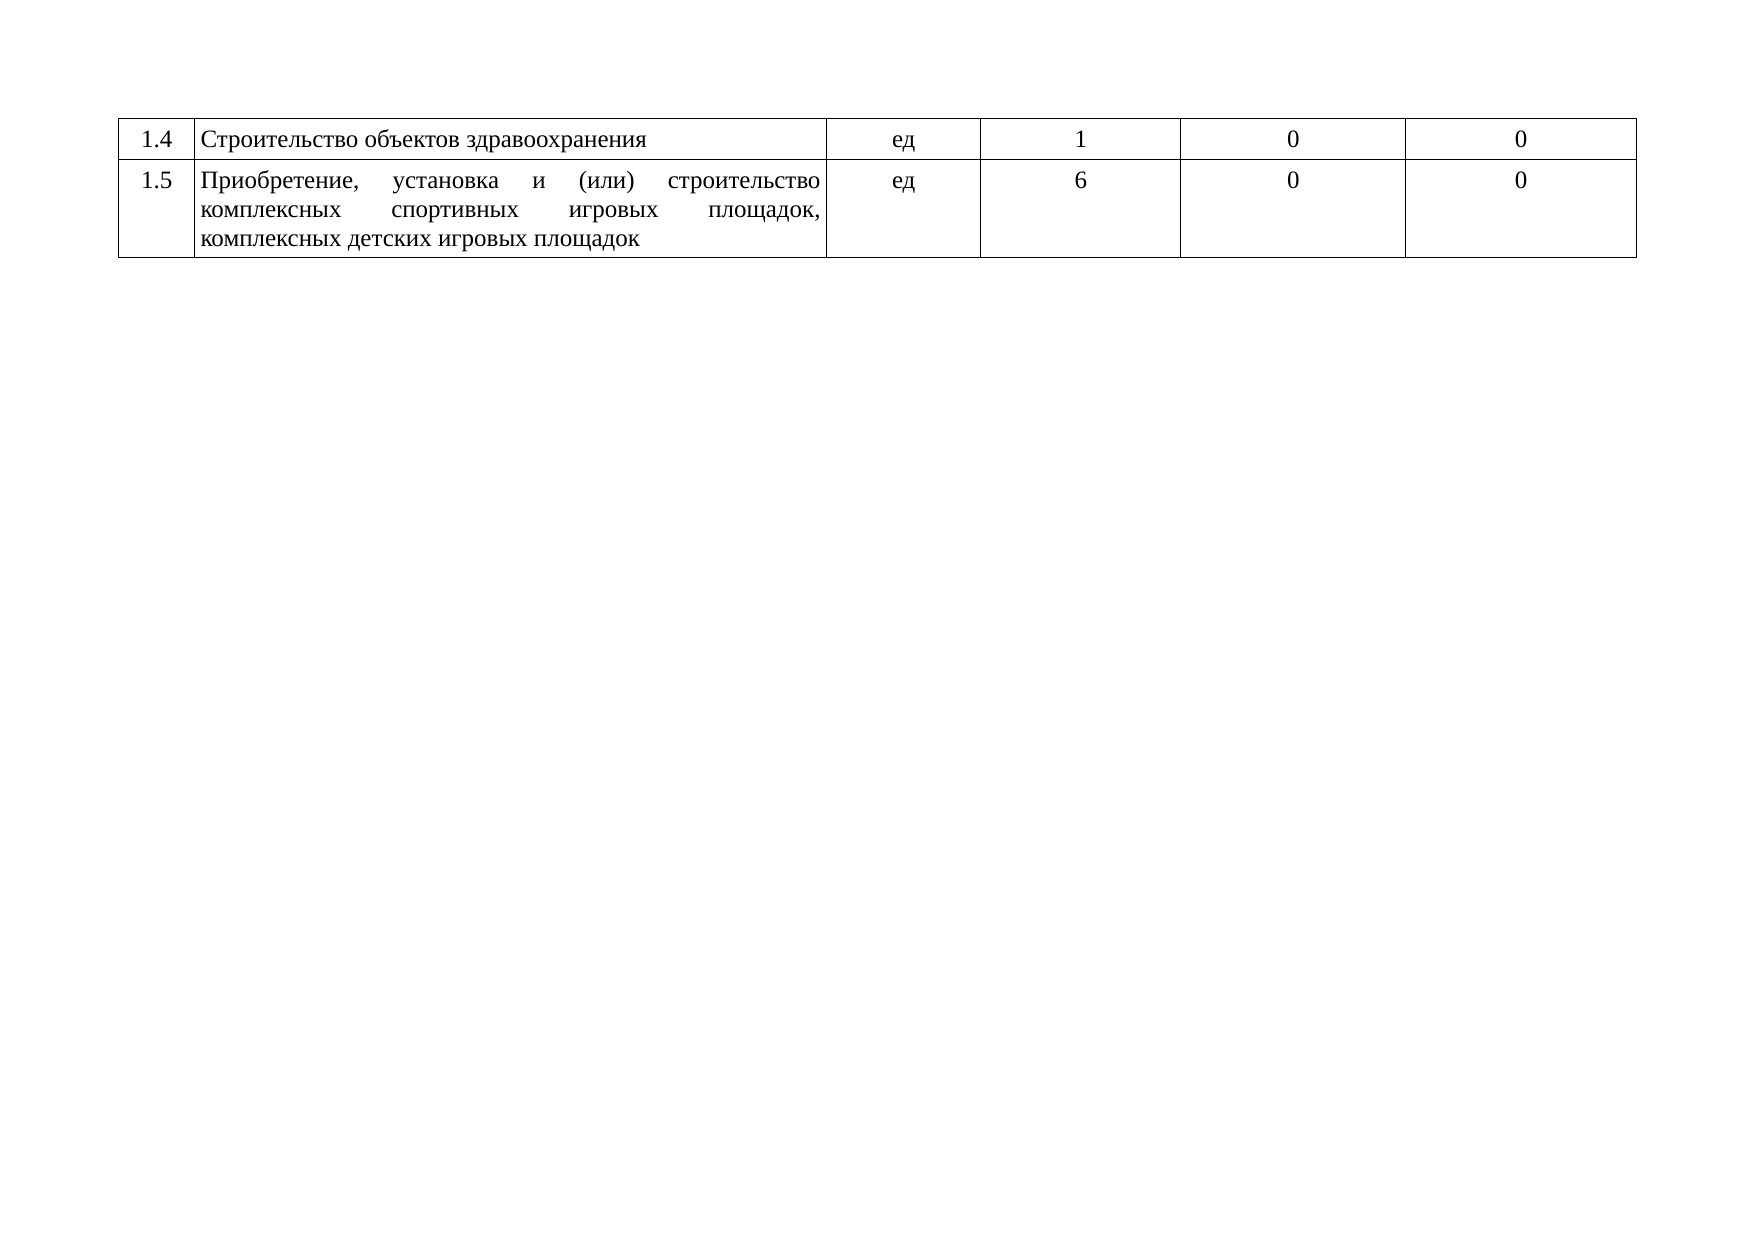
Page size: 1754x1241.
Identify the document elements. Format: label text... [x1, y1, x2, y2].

table_cell Строительство объектов здравоохранения [195, 119, 826, 159]
table_cell 1 [981, 119, 1180, 159]
table_cell 1.4 [119, 119, 194, 159]
table_cell 1.5 [119, 160, 194, 257]
table_cell 0 [1406, 119, 1636, 159]
table_cell 0 [1181, 119, 1405, 159]
table_cell 0 [1406, 160, 1636, 257]
table_cell ед [827, 160, 980, 257]
table_cell 0 [1181, 160, 1405, 257]
table_cell 6 [981, 160, 1180, 257]
table_cell ед [827, 119, 980, 159]
table_cell Приобретение, установка и (или) строительство комплексных спортивных игровых площадок, комплексных детских игровых площадок [195, 160, 826, 257]
